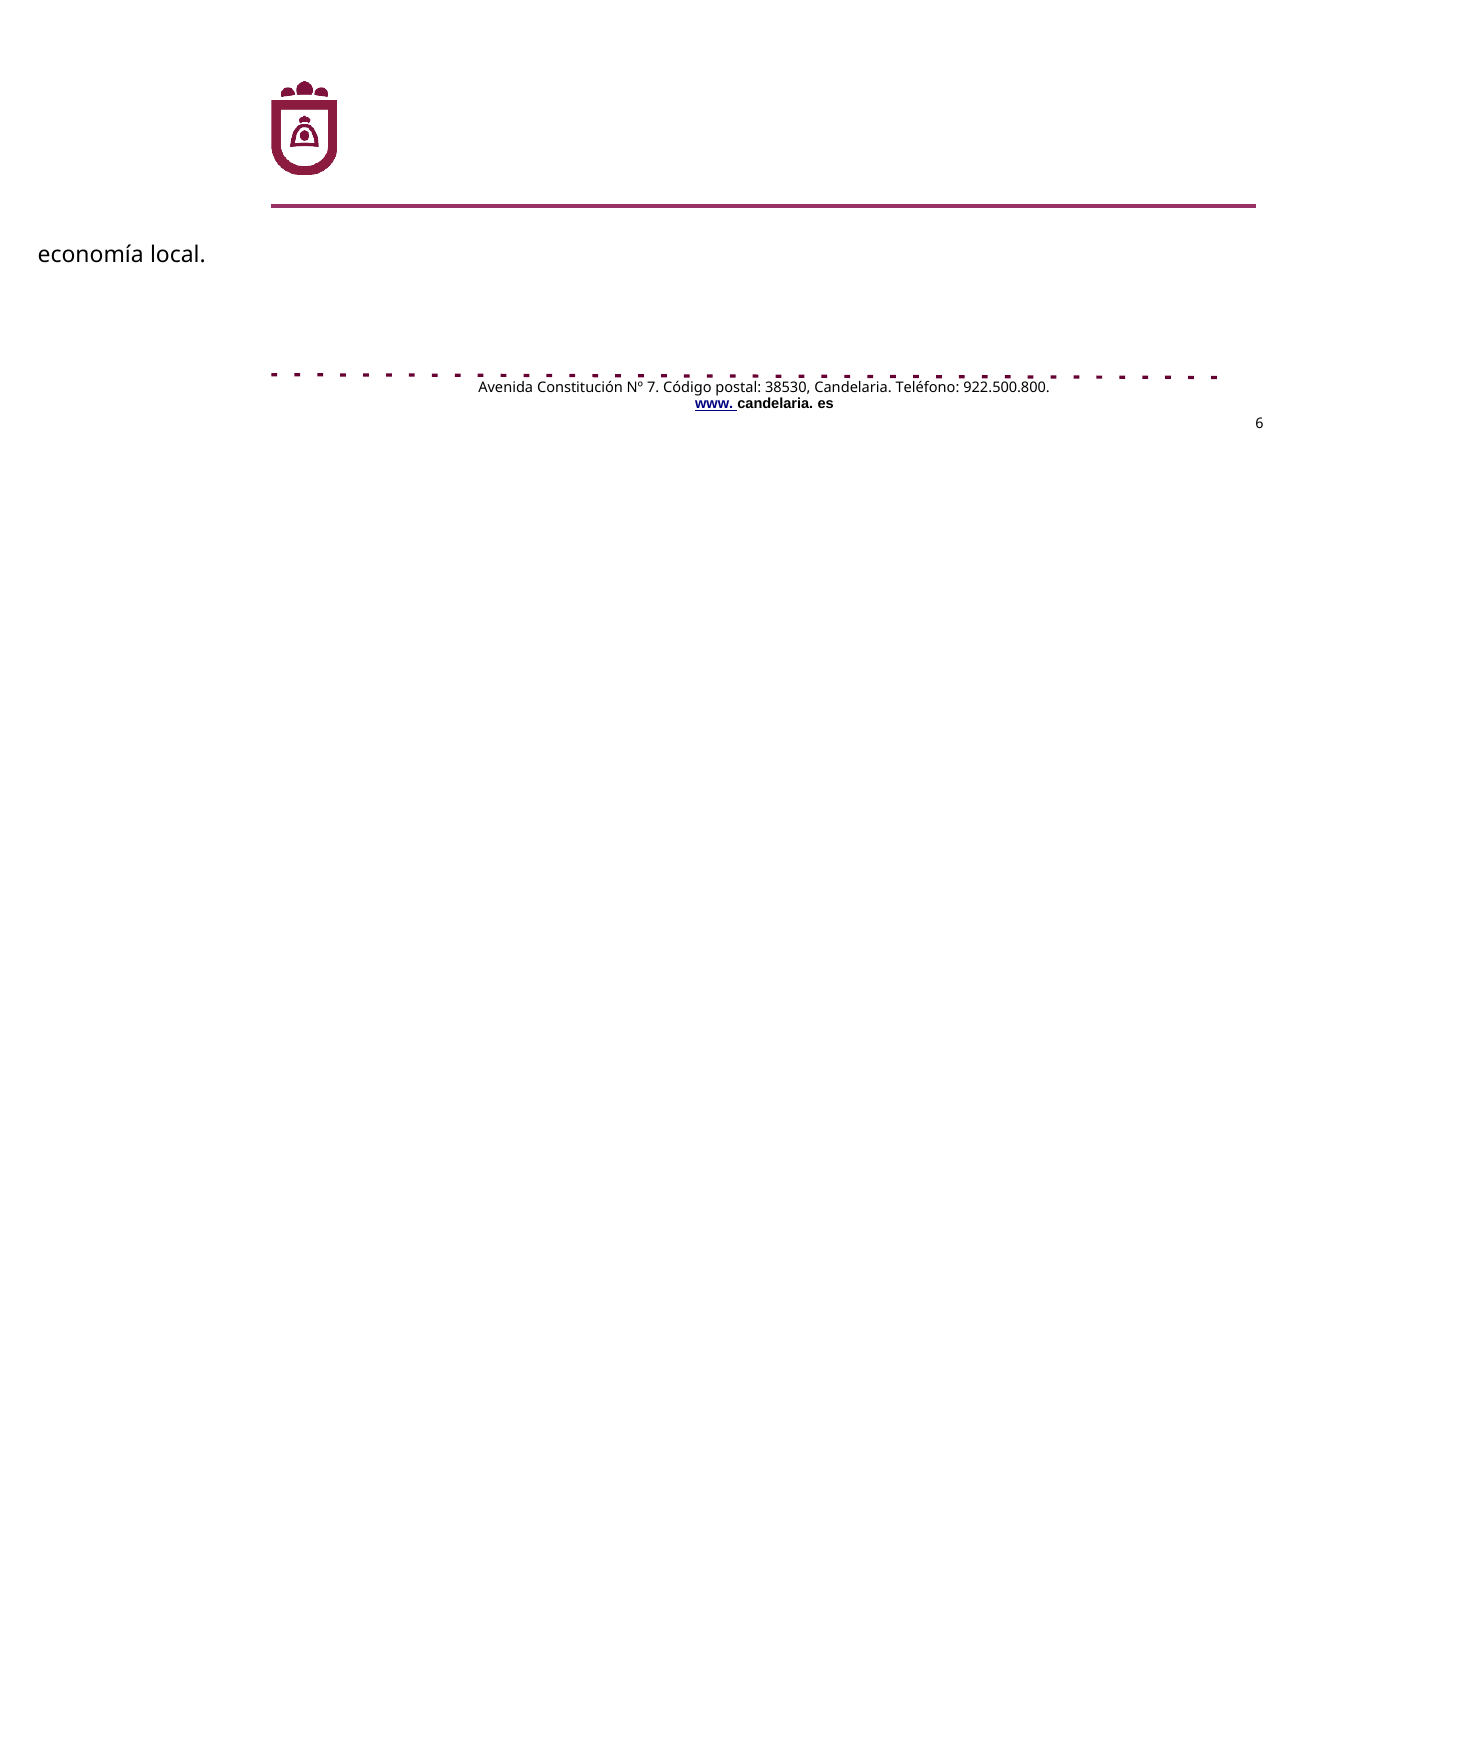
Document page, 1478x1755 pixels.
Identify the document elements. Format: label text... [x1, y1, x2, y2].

text www. candelaria. es [265, 396, 1263, 412]
list economía local. [37, 238, 1263, 269]
text Avenida Constitución Nº 7. Código postal: 38530, Candelaria. Teléfono: 922.500.800. [265, 373, 1263, 396]
text 6 [37, 413, 1263, 433]
